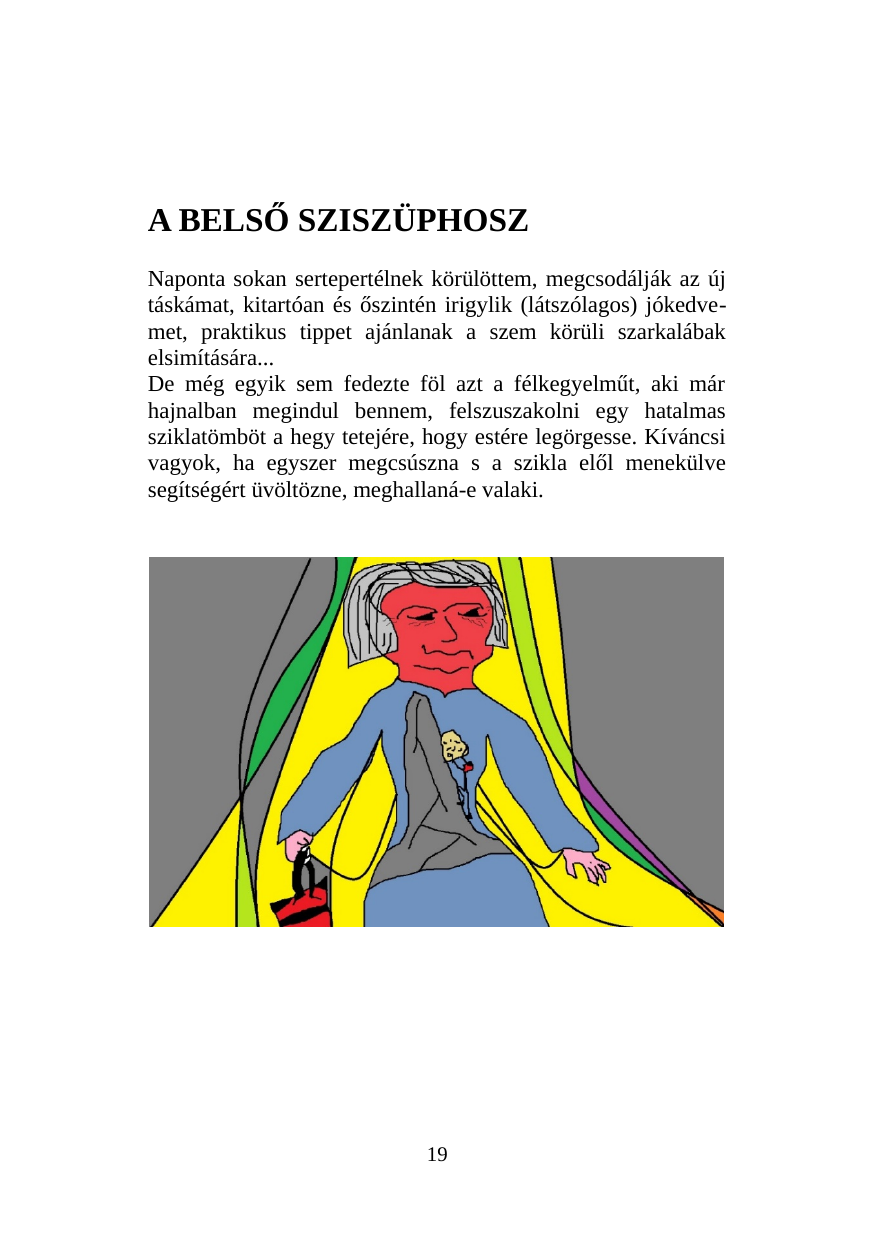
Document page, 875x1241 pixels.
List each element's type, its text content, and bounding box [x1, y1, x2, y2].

text A BELSŐ SZISZÜPHOSZ [148, 200, 726, 239]
text Naponta sokan sertepertélnek körülöttem, megcsodálják az új táskámat, kitartóan és őszintén irigylik (látszólagos) jókedve­met, praktikus tippet ajánlanak a szem körüli szarkalábak elsimítására... [148, 265, 726, 370]
text De még egyik sem fedezte föl azt a félkegyelműt, aki már hajnalban megindul bennem, felszuszakolni egy hatalmas sziklatömböt a hegy tetejére, hogy estére legörgesse. Kíváncsi vagyok, ha egyszer megcsúszna s a szikla elől menekülve segítségért üvöltözne, meghallaná-e valaki. [148, 370, 726, 502]
picture [149, 556, 724, 928]
